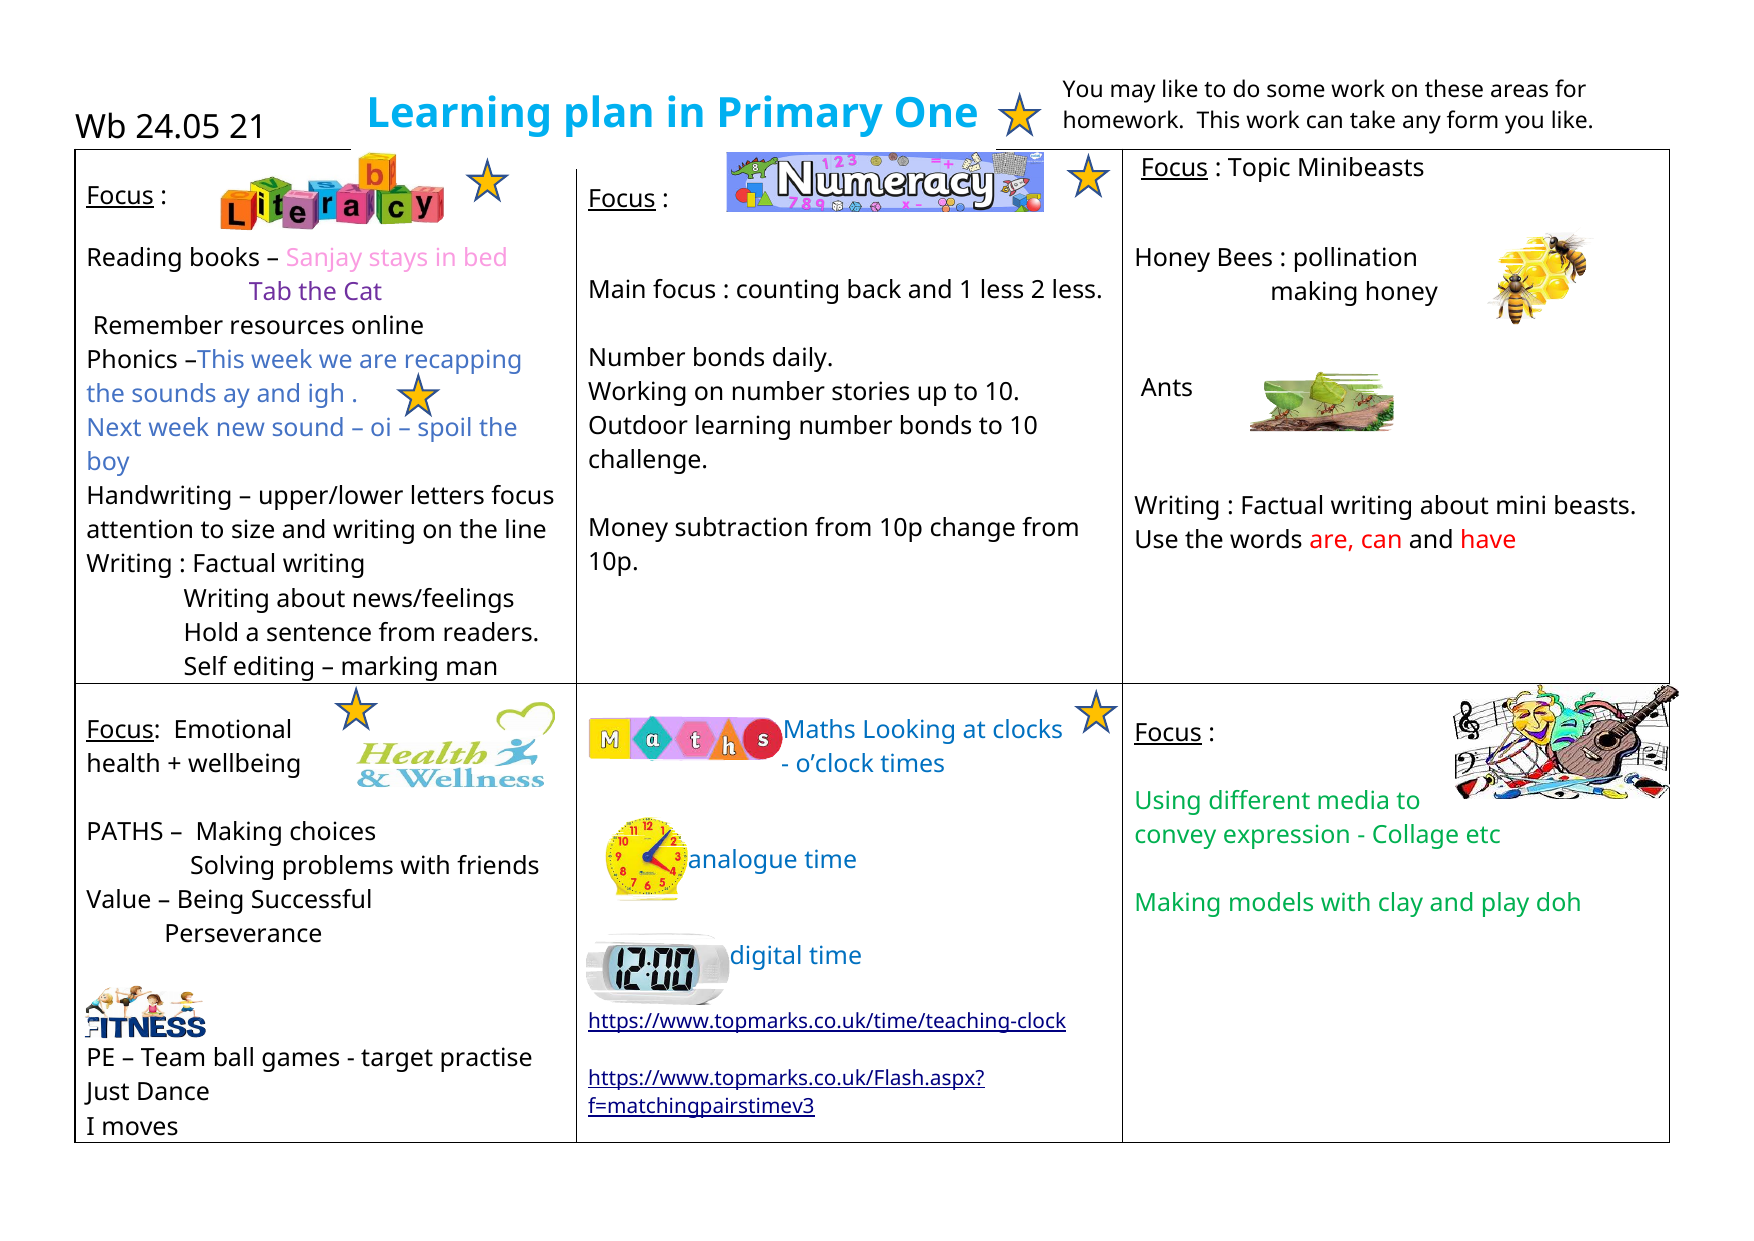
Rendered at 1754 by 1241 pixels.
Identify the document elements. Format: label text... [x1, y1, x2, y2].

table_cell Focus: Emotional health + wellbeing PATHS – Making choices Solving problems with friends Value – Being Successful Perseverance PE – Team ball games - target practise Just Dance I moves [76, 684, 576, 1142]
table_cell Focus : Using different media to convey expression - Collage etc Making models with clay and play doh [1123, 684, 1669, 1142]
table_cell Maths Looking at clocks - o’clock times analogue time digital time https://www.topmarks.co.uk/time/teaching-clock https://www.topmarks.co.uk/Flash.aspx?f=matchingpairstimev3 [577, 684, 1122, 1142]
text Learning plan in Primary One [366, 82, 981, 139]
table_header Focus : Main focus : counting back and 1 less 2 less. Number bonds daily. Working on number stories up to 10. Outdoor learning number bonds to 10 challenge. Money subtraction from 10p change from 10p. [577, 150, 1122, 682]
table_header Focus : Topic Minibeasts Honey Bees : pollination making honey Ants Writing : Factual writing about mini beasts. Use the words are, can and have [1123, 150, 1669, 682]
text Wb 24.05 21 [75, 65, 1710, 169]
text You may like to do some work on these areas for homework. This work can take any form you like. [1062, 72, 1695, 135]
table_header Focus : Reading books – Sanjay stays in bed Tab the Cat Remember resources online Phonics –This week we are recapping the sounds ay and igh . Next week new sound – oi – spoil the boy Handwriting – upper/lower letters focus attention to size and writing on the line Writing : Factual writing Writing about news/feelings Hold a sentence from readers. Self editing – marking man [76, 150, 576, 682]
